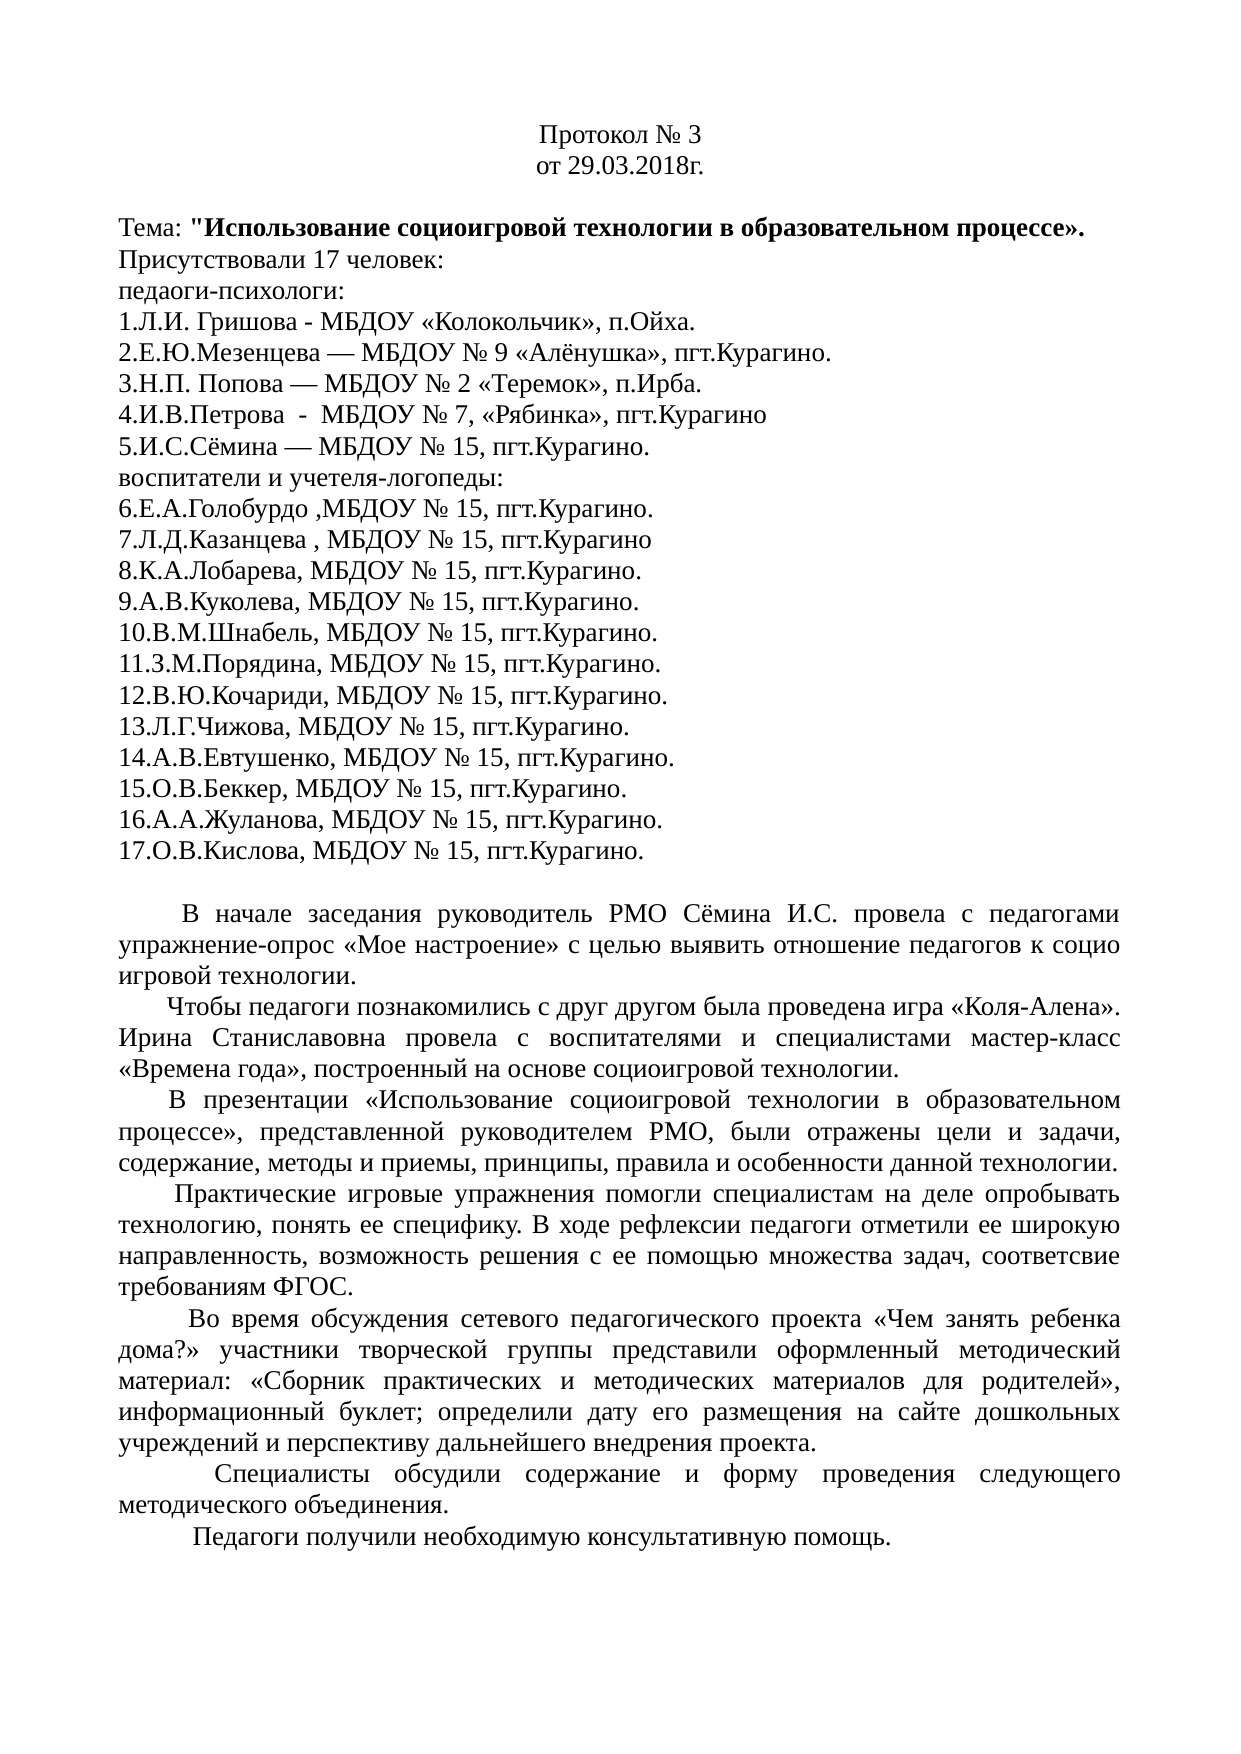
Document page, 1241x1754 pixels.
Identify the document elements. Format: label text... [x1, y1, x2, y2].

text 9.А.В.Куколева, МБДОУ № 15, пгт.Курагино. [118, 585, 1122, 616]
text 16.А.А.Жуланова, МБДОУ № 15, пгт.Курагино. [118, 803, 1122, 834]
text 14.А.В.Евтушенко, МБДОУ № 15, пгт.Курагино. [118, 741, 1122, 772]
text 8.К.А.Лобарева, МБДОУ № 15, пгт.Курагино. [118, 554, 1122, 585]
text 13.Л.Г.Чижова, МБДОУ № 15, пгт.Курагино. [118, 710, 1122, 741]
text 7.Л.Д.Казанцева , МБДОУ № 15, пгт.Курагино [118, 523, 1122, 554]
text 2.Е.Ю.Мезенцева — МБДОУ № 9 «Алёнушка», пгт.Курагино. [118, 336, 1122, 367]
text Практические игровые упражнения помогли специалистам на деле опробывать технологию, понять ее специфику. В ходе рефлексии педагоги отметили ее широкую направленность, возможность решения с ее помощью множества задач, соответсвие требованиям ФГОС. [118, 1177, 1122, 1302]
text 11.З.М.Порядина, МБДОУ № 15, пгт.Курагино. [118, 648, 1122, 679]
text Педагоги получили необходимую консультативную помощь. [118, 1520, 1122, 1551]
text 10.В.М.Шнабель, МБДОУ № 15, пгт.Курагино. [118, 616, 1122, 648]
text Присутствовали 17 человек: [118, 243, 1122, 274]
text Специалисты обсудили содержание и форму проведения следующего методического объединения. [118, 1457, 1122, 1520]
text 5.И.С.Сёмина — МБДОУ № 15, пгт.Курагино. [118, 429, 1122, 461]
text Чтобы педагоги познакомились с друг другом была проведена игра «Коля-Алена». Ирина Станиславовна провела с воспитателями и специалистами мастер-класс «Времена года», построенный на основе социоигровой технологии. [118, 990, 1122, 1084]
text воспитатели и учетеля-логопеды: [118, 461, 1122, 492]
text 12.В.Ю.Кочариди, МБДОУ № 15, пгт.Курагино. [118, 679, 1122, 710]
text В начале заседания руководитель РМО Сёмина И.С. провела с педагогами упражнение-опрос «Мое настроение» с целью выявить отношение педагогов к социо игровой технологии. [118, 897, 1122, 990]
text 6.Е.А.Голобурдо ,МБДОУ № 15, пгт.Курагино. [118, 492, 1122, 523]
text педаоги-психологи: [118, 274, 1122, 305]
text Протокол № 3 [118, 118, 1122, 149]
text 4.И.В.Петрова - МБДОУ № 7, «Рябинка», пгт.Курагино [118, 398, 1122, 429]
text 3.Н.П. Попова — МБДОУ № 2 «Теремок», п.Ирба. [118, 367, 1122, 398]
text Тема: "Использование социоигровой технологии в образовательном процессе». [118, 212, 1122, 243]
text В презентации «Использование социоигровой технологии в образовательном процессе», представленной руководителем РМО, были отражены цели и задачи, содержание, методы и приемы, принципы, правила и особенности данной технологии. [118, 1084, 1122, 1177]
text 15.О.В.Беккер, МБДОУ № 15, пгт.Курагино. [118, 772, 1122, 803]
text 17.О.В.Кислова, МБДОУ № 15, пгт.Курагино. [118, 834, 1122, 866]
text 1.Л.И. Гришова - МБДОУ «Колокольчик», п.Ойха. [118, 305, 1122, 336]
text Во время обсуждения сетевого педагогического проекта «Чем занять ребенка дома?» участники творческой группы представили оформленный методический материал: «Сборник практических и методических материалов для родителей», информационный буклет; определили дату его размещения на сайте дошкольных учреждений и перспективу дальнейшего внедрения проекта. [118, 1302, 1122, 1457]
text от 29.03.2018г. [118, 149, 1122, 180]
